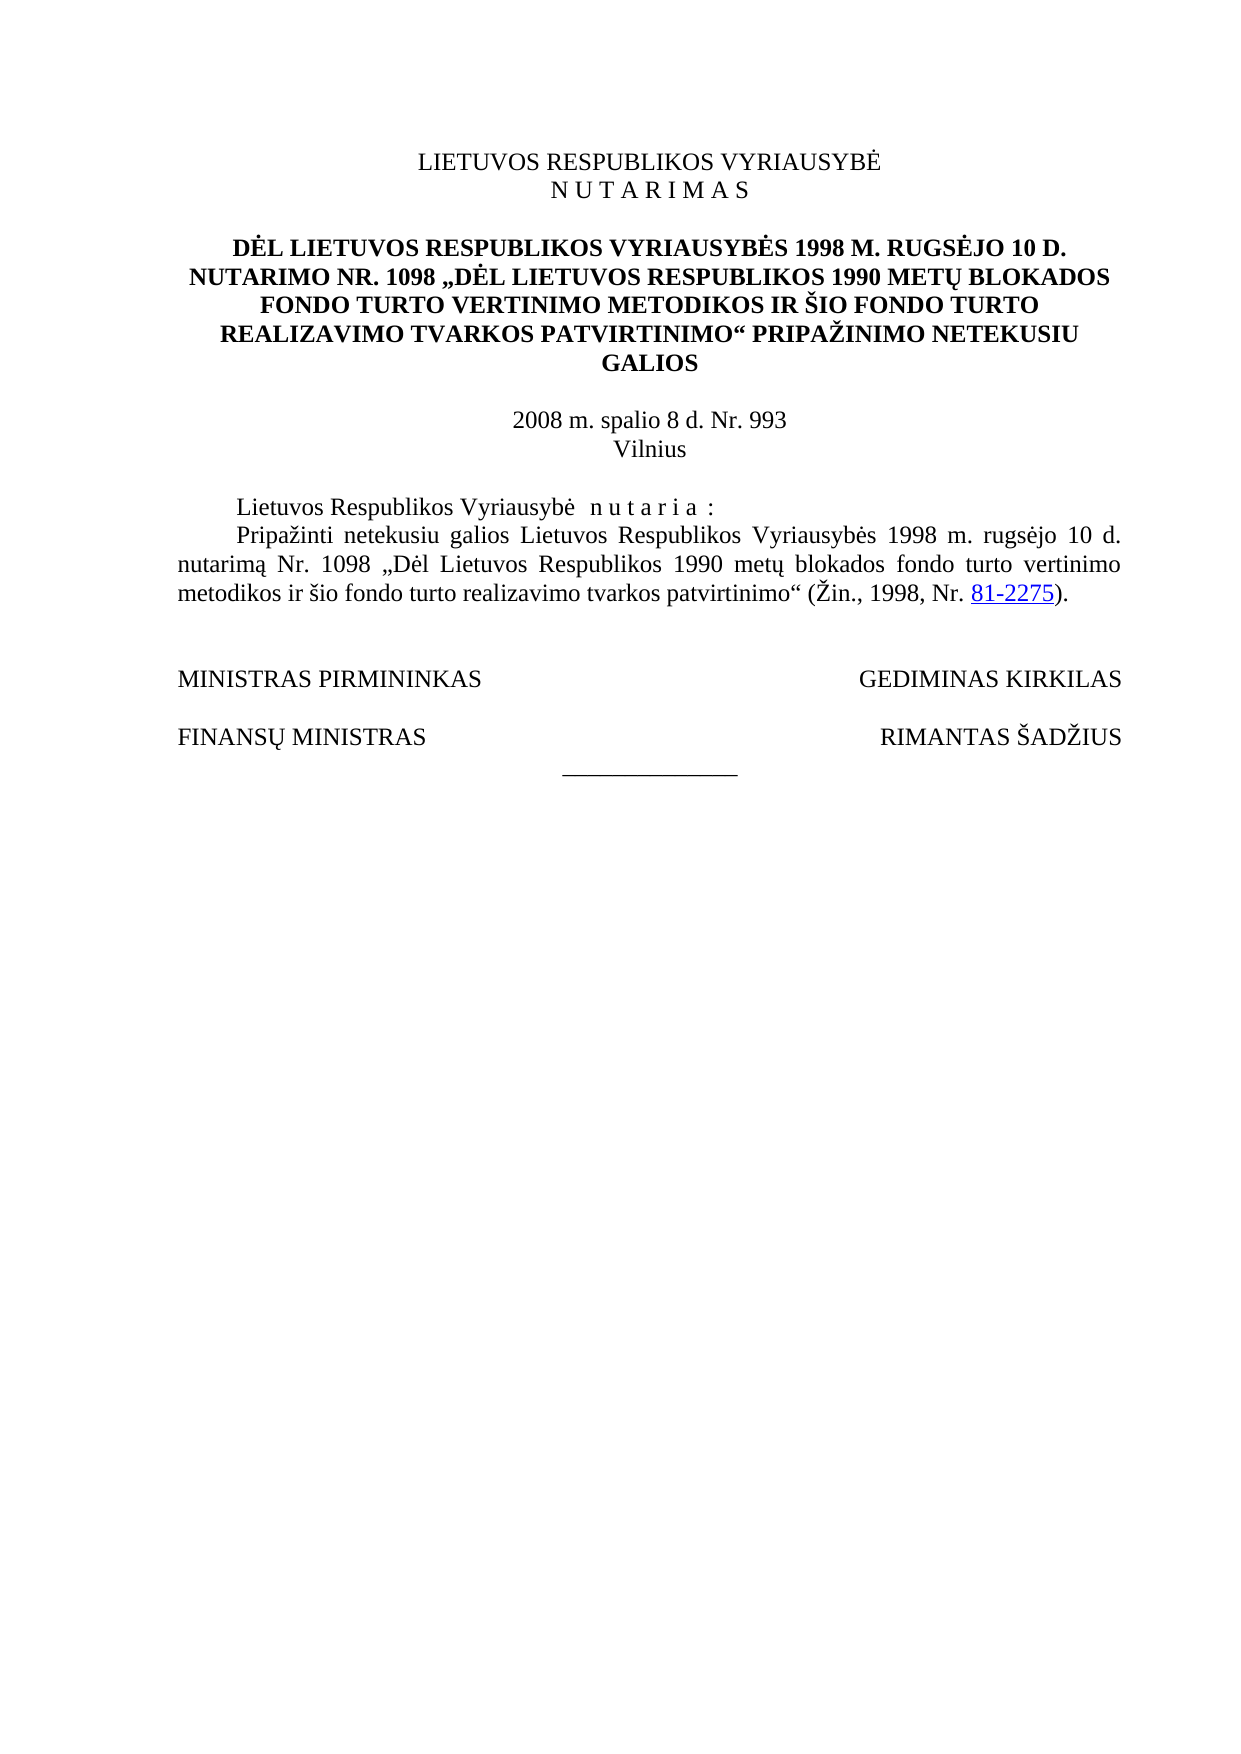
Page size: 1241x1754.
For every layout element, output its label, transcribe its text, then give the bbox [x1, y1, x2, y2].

text Lietuvos Respublikos Vyriausybė nutaria: [177, 492, 1122, 521]
text FINANSŲ MINISTRAS RIMANTAS ŠADŽIUS [177, 722, 1122, 751]
text MINISTRAS PIRMININKAS GEDIMINAS KIRKILAS [177, 664, 1122, 693]
text NUTARIMAS [177, 176, 1122, 204]
text DĖL Lietuvos Respublikos Vyriausybės 1998 m. rugsėjo 10 d. nutarimo Nr. 1098 „Dėl Lietuvos Respublikos 1990 metų blokados fondo turto vertinimo metodikos ir šio fondo turto realizavimo tvarkos patvirtinimo“ pripažinimo netekusiu galios [177, 233, 1122, 377]
text Vilnius [177, 434, 1122, 463]
text 2008 m. spalio 8 d. Nr. 993 [177, 406, 1122, 434]
text Lietuvos Respublikos Vyriausybė [177, 147, 1122, 176]
text Pripažinti netekusiu galios Lietuvos Respublikos Vyriausybės 1998 m. rugsėjo 10 d. nutarimą Nr. 1098 „Dėl Lietuvos Respublikos 1990 metų blokados fondo turto vertinimo metodikos ir šio fondo turto realizavimo tvarkos patvirtinimo“ (Žin., 1998, Nr. 81-2275). [177, 521, 1122, 607]
text ______________ [177, 751, 1122, 779]
